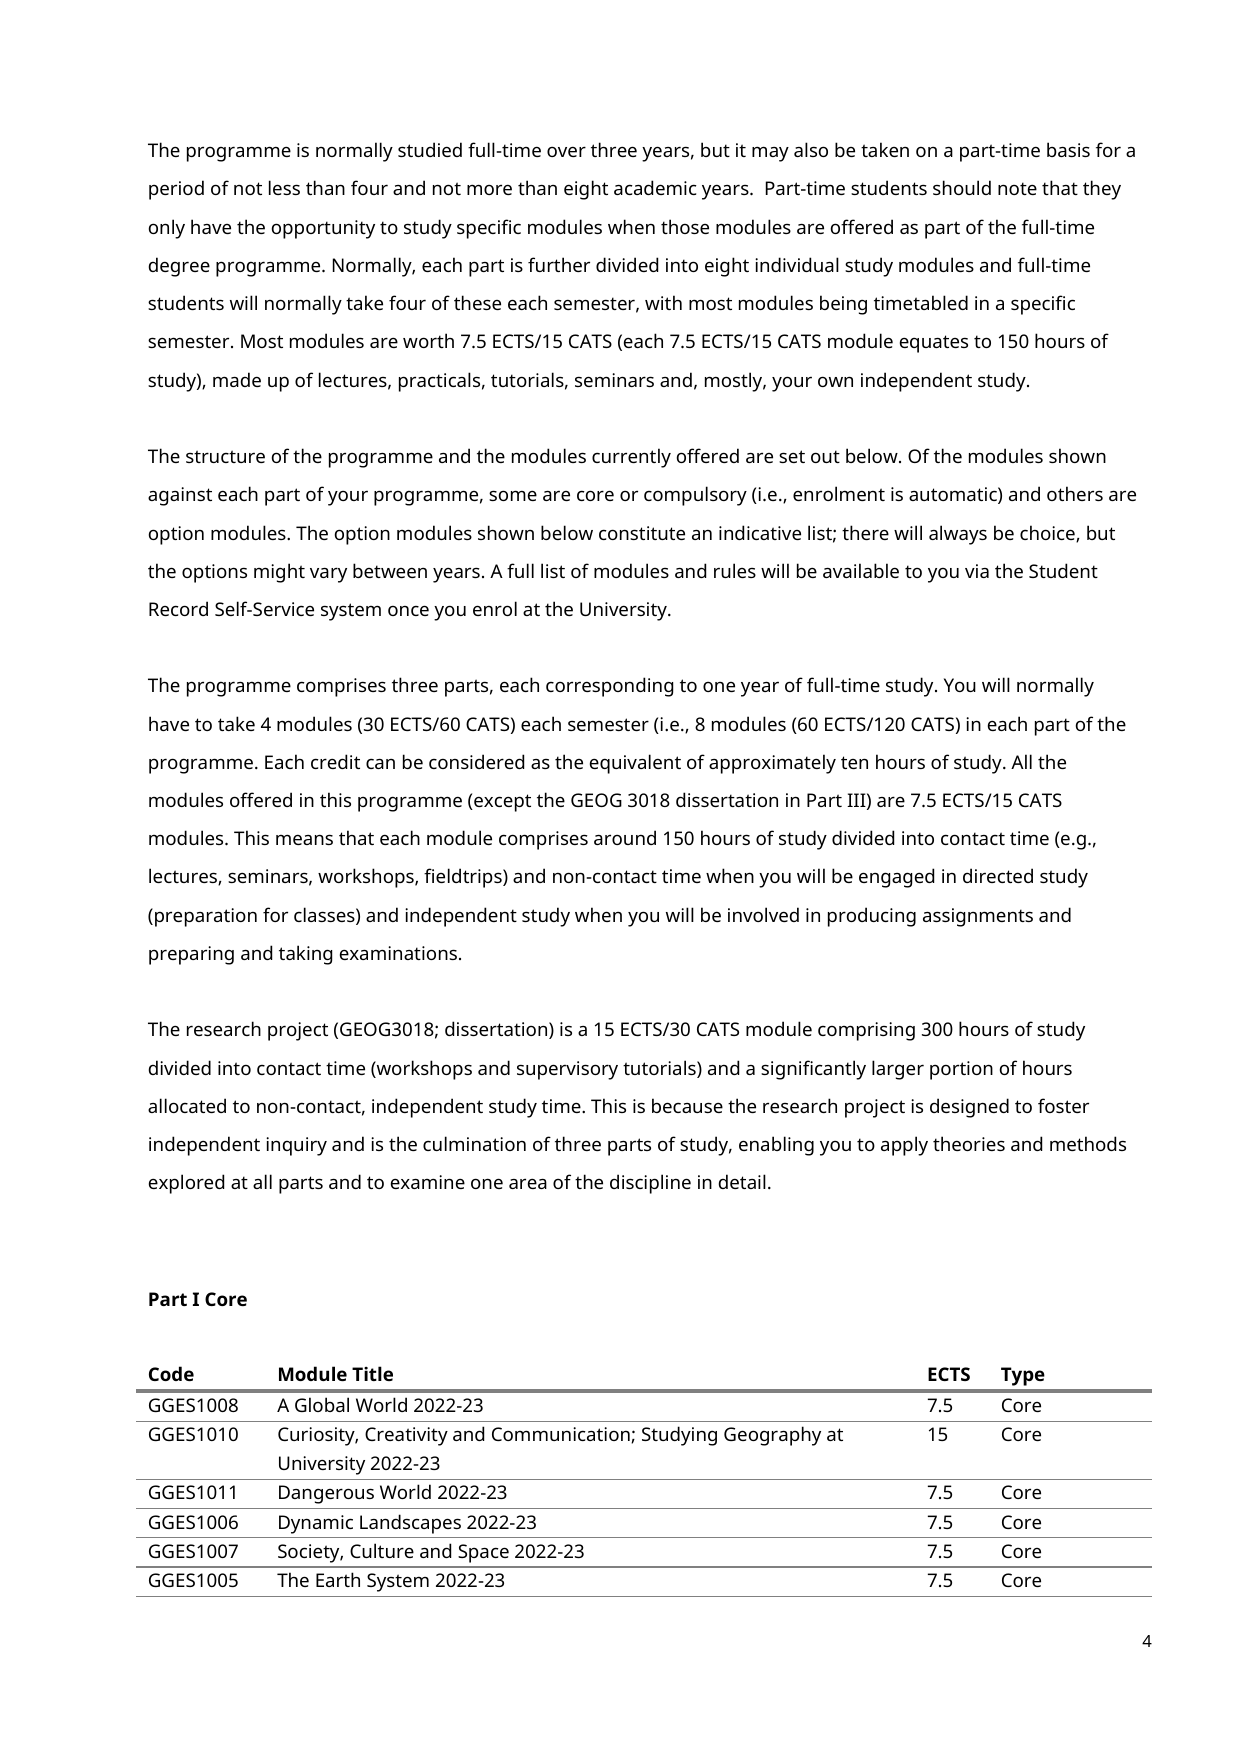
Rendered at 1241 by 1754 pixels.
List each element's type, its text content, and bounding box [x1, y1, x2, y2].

table_cell GGES1007 [136, 1538, 266, 1566]
table_cell GGES1010 [136, 1422, 266, 1479]
table_cell Dynamic Landscapes 2022-23 [266, 1509, 916, 1537]
table_cell Curiosity, Creativity and Communication; Studying Geography at University 2022-23 [266, 1422, 916, 1479]
table_cell 7.5 [916, 1568, 989, 1596]
table_cell Dangerous World 2022-23 [266, 1480, 916, 1508]
table_cell GGES1006 [136, 1509, 266, 1537]
table_cell GGES1005 [136, 1568, 266, 1596]
table_cell Type [989, 1361, 1152, 1389]
table_cell 7.5 [916, 1393, 989, 1421]
table_cell 7.5 [916, 1480, 989, 1508]
table_cell GGES1008 [136, 1393, 266, 1421]
table_cell Core [989, 1509, 1152, 1537]
table_cell The Earth System 2022-23 [266, 1568, 916, 1596]
table_cell Part I Core [136, 1248, 1152, 1361]
table_cell Society, Culture and Space 2022-23 [266, 1538, 916, 1566]
table_cell Core [989, 1422, 1152, 1479]
table_cell Core [989, 1480, 1152, 1508]
table_cell Code [136, 1361, 266, 1389]
table_cell 7.5 [916, 1509, 989, 1537]
table_cell ECTS [916, 1361, 989, 1389]
table_cell 15 [916, 1422, 989, 1479]
table_header The programme is normally studied full-time over three years, but it may also be taken on a part-time basis for a period of not less than four and not more than eight academic years. Part-time students should note that they only have the opportunity to study specific modules when those modules are offered as part of the full-time degree programme. Normally, each part is further divided into eight individual study modules and full-time students will normally take four of these each semester, with most modules being timetabled in a specific semester. Most modules are worth 7.5 ECTS/15 CATS (each 7.5 ECTS/15 CATS module equates to 150 hours of study), made up of lectures, practicals, tutorials, seminars and, mostly, your own independent study. The structure of the programme and the modules currently offered are set out below. Of the modules shown against each part of your programme, some are core or compulsory (i.e., enrolment is automatic) and others are option modules. The option modules shown below constitute an indicative list; there will always be choice, but the options might vary between years. A full list of modules and rules will be available to you via the Student Record Self-Service system once you enrol at the University. The programme comprises three parts, each corresponding to one year of full-time study. You will normally have to take 4 modules (30 ECTS/60 CATS) each semester (i.e., 8 modules (60 ECTS/120 CATS) in each part of the programme. Each credit can be considered as the equivalent of approximately ten hours of study. All the modules offered in this programme (except the GEOG 3018 dissertation in Part III) are 7.5 ECTS/15 CATS modules. This means that each module comprises around 150 hours of study divided into contact time (e.g., lectures, seminars, workshops, fieldtrips) and non-contact time when you will be engaged in directed study (preparation for classes) and independent study when you will be involved in producing assignments and preparing and taking examinations. The research project (GEOG3018; dissertation) is a 15 ECTS/30 CATS module comprising 300 hours of study divided into contact time (workshops and supervisory tutorials) and a significantly larger portion of hours allocated to non-contact, independent study time. This is because the research project is designed to foster independent inquiry and is the culmination of three parts of study, enabling you to apply theories and methods explored at all parts and to examine one area of the discipline in detail. [136, 99, 1152, 1248]
table_cell Module Title [266, 1361, 916, 1389]
table_cell A Global World 2022-23 [266, 1393, 916, 1421]
table_cell Core [989, 1393, 1152, 1421]
table_cell GGES1011 [136, 1480, 266, 1508]
table_cell Core [989, 1568, 1152, 1596]
table_cell 7.5 [916, 1538, 989, 1566]
table_cell Core [989, 1538, 1152, 1566]
